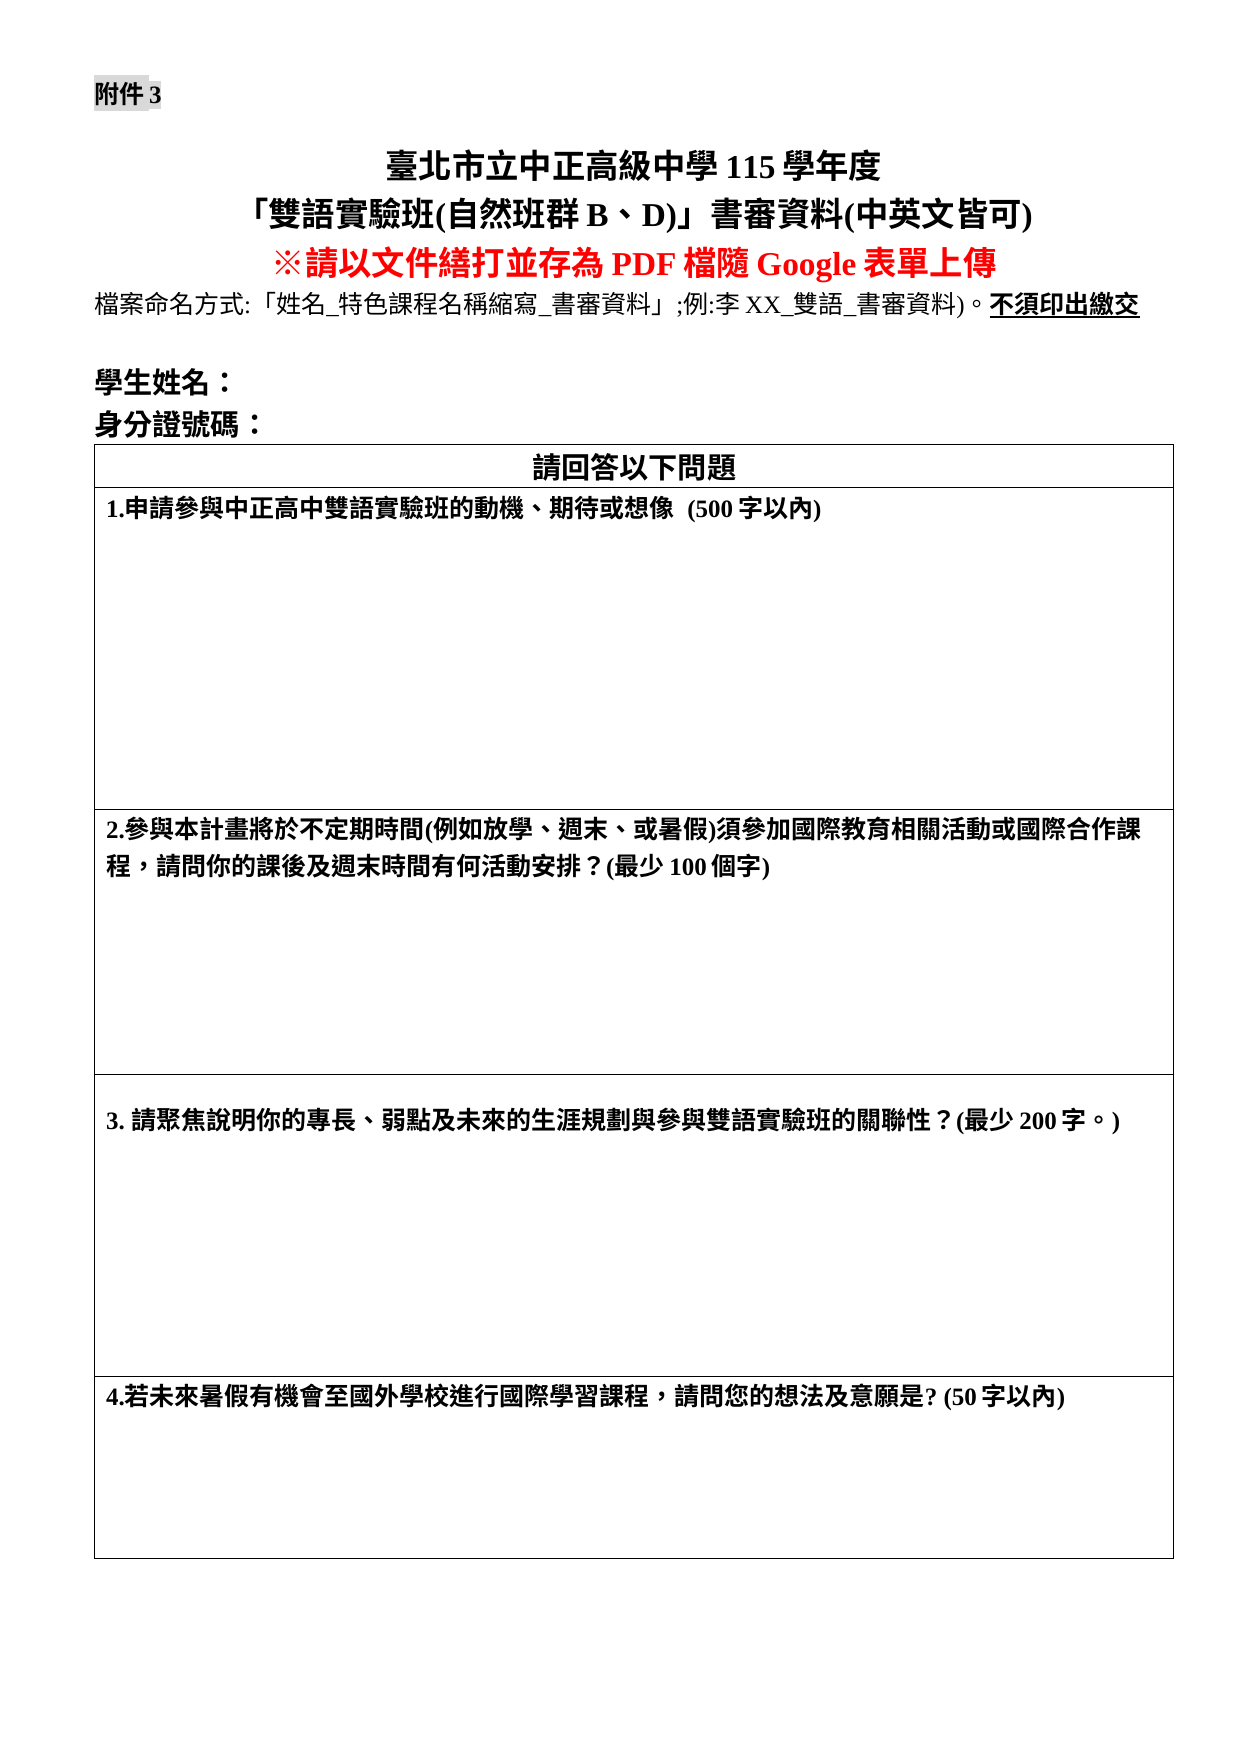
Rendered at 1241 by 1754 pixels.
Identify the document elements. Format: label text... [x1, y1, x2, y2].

table_cell 1.申請參與中正高中雙語實驗班的動機、期待或想像 (500字以內) [95, 488, 1173, 809]
table_cell 4.若未來暑假有機會至國外學校進行國際學習課程，請問您的想法及意願是? (50字以內) [95, 1377, 1173, 1558]
text ※請以文件繕打並存為PDF檔隨Google表單上傳 [94, 236, 1173, 285]
text 「雙語實驗班(自然班群B、D)」書審資料(中英文皆可) [94, 188, 1173, 236]
table_cell 3. 請聚焦說明你的專長、弱點及未來的生涯規劃與參與雙語實驗班的關聯性？(最少200字。) [95, 1075, 1173, 1376]
table_header 請回答以下問題 [95, 445, 1173, 487]
text 臺北市立中正高級中學115學年度 [94, 140, 1173, 188]
text 身分證號碼： [94, 402, 1173, 444]
text 附件3 [94, 75, 1173, 111]
table_cell 2.參與本計畫將於不定期時間(例如放學、週末、或暑假)須參加國際教育相關活動或國際合作課程，請問你的課後及週末時間有何活動安排？(最少100個字) [95, 810, 1173, 1074]
text 檔案命名方式:「姓名_特色課程名稱縮寫_書審資料」;例:李XX_雙語_書審資料)。不須印出繳交 [94, 285, 1173, 321]
text 學生姓名： [94, 359, 1173, 402]
